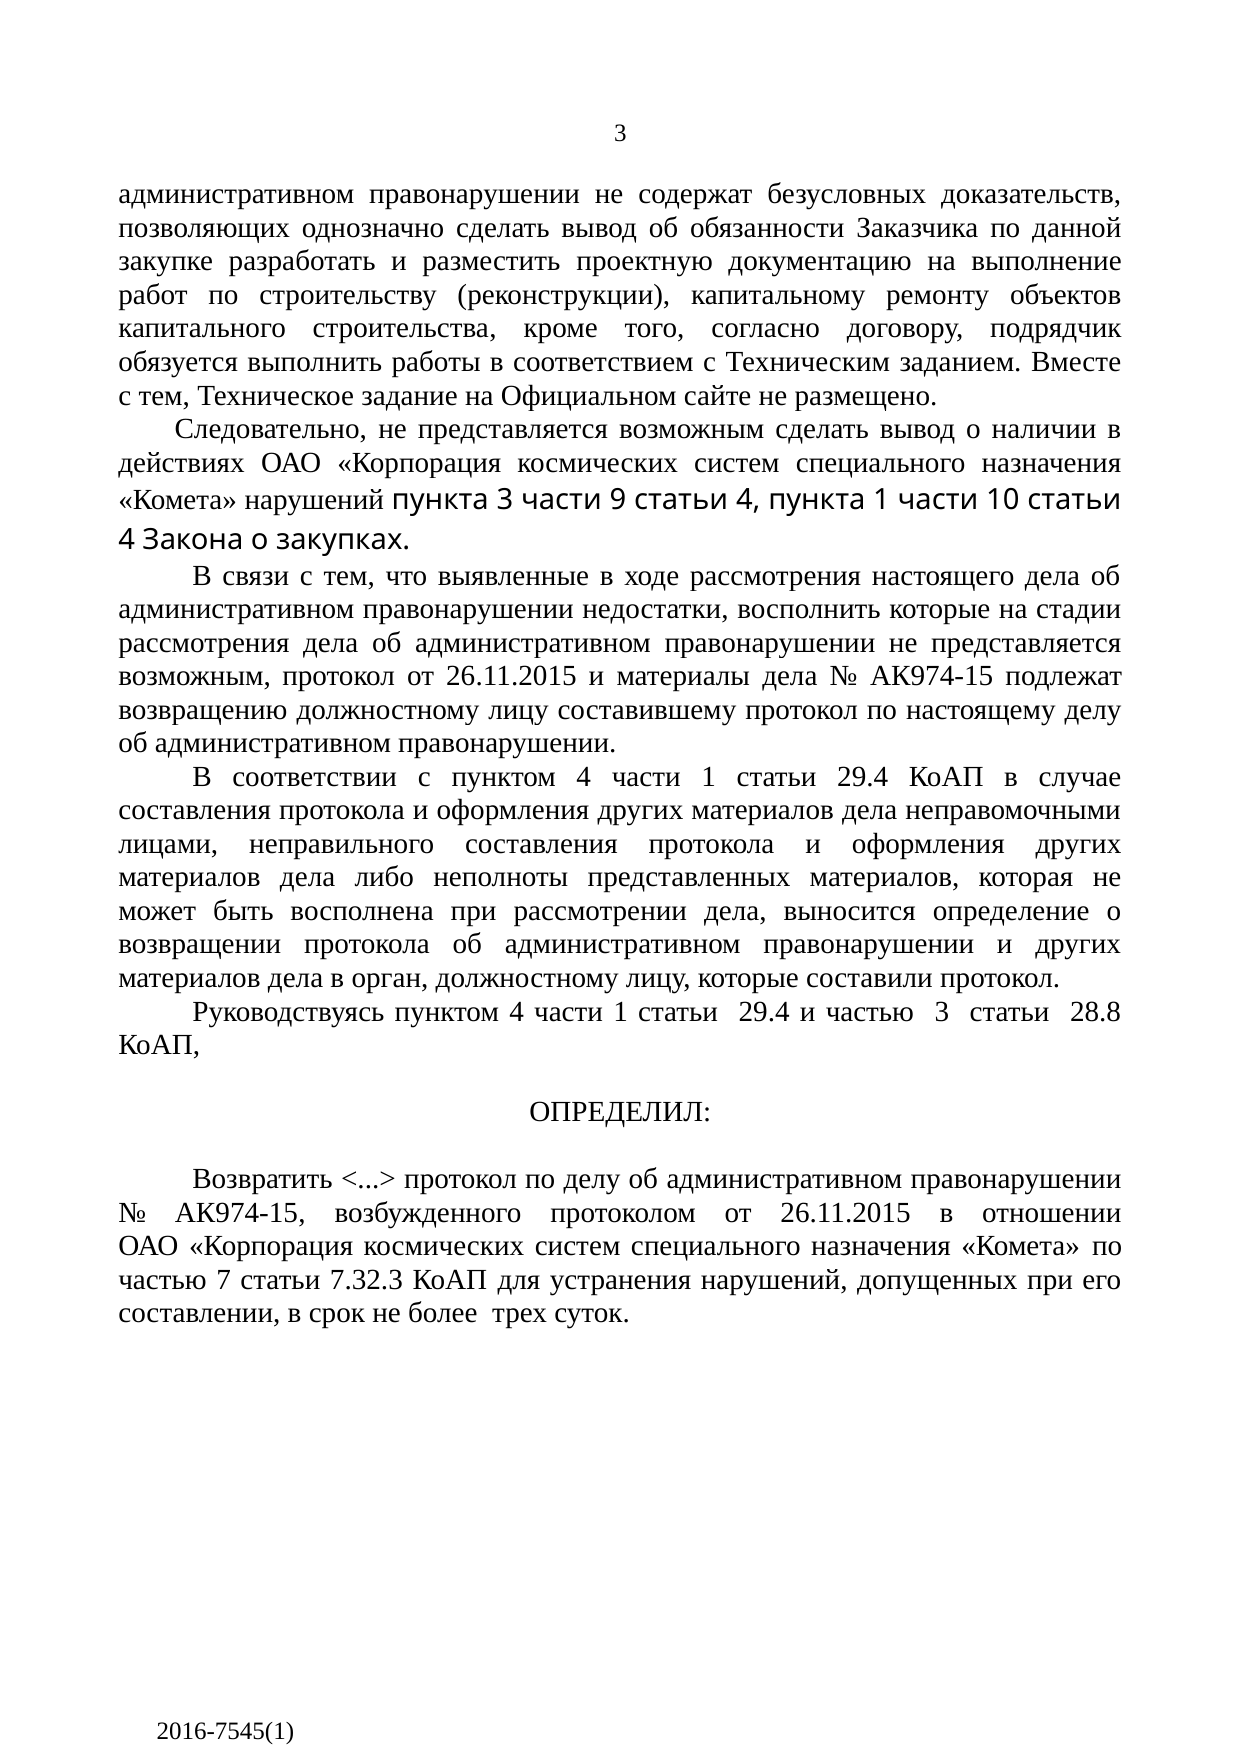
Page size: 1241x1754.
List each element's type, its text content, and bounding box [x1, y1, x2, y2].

text Следовательно, не представляется возможным сделать вывод о наличии в действиях ОАО «Корпорация космических систем специального назначения «Комета» нарушений пункта 3 части 9 статьи 4, пункта 1 части 10 статьи 4 Закона о закупках. [118, 411, 1122, 558]
text В соответствии с пунктом 4 части 1 статьи 29.4 КоАП в случае составления протокола и оформления других материалов дела неправомочными лицами, неправильного составления протокола и оформления других материалов дела либо неполноты представленных материалов, которая не может быть восполнена при рассмотрении дела, выносится определение о возвращении протокола об административном правонарушении и других материалов дела в орган, должностному лицу, которые составили протокол. [118, 759, 1122, 994]
text Руководствуясь пунктом 4 части 1 статьи 29.4 и частью 3 статьи 28.8 КоАП, [118, 994, 1122, 1061]
text В связи с тем, что выявленные в ходе рассмотрения настоящего дела об административном правонарушении недостатки, восполнить которые на стадии рассмотрения дела об административном правонарушении не представляется возможным, протокол от 26.11.2015 и материалы дела № АК974-15 подлежат возвращению должностному лицу составившему протокол по настоящему делу об административном правонарушении. [118, 558, 1122, 759]
text ОПРЕДЕЛИЛ: [118, 1094, 1122, 1128]
text Возвратить <...> протокол по делу об административном правонарушении № АК974-15, возбужденного протоколом от 26.11.2015 в отношении ОАО «Корпорация космических систем специального назначения «Комета» по частью 7 статьи 7.32.3 КоАП для устранения нарушений, допущенных при его составлении, в срок не более трех суток. [118, 1161, 1122, 1329]
text административном правонарушении не содержат безусловных доказательств, позволяющих однозначно сделать вывод об обязанности Заказчика по данной закупке разработать и разместить проектную документацию на выполнение работ по строительству (реконструкции), капитальному ремонту объектов капитального строительства, кроме того, согласно договору, подрядчик обязуется выполнить работы в соответствием с Техническим заданием. Вместе с тем, Техническое задание на Официальном сайте не размещено. [118, 176, 1122, 411]
